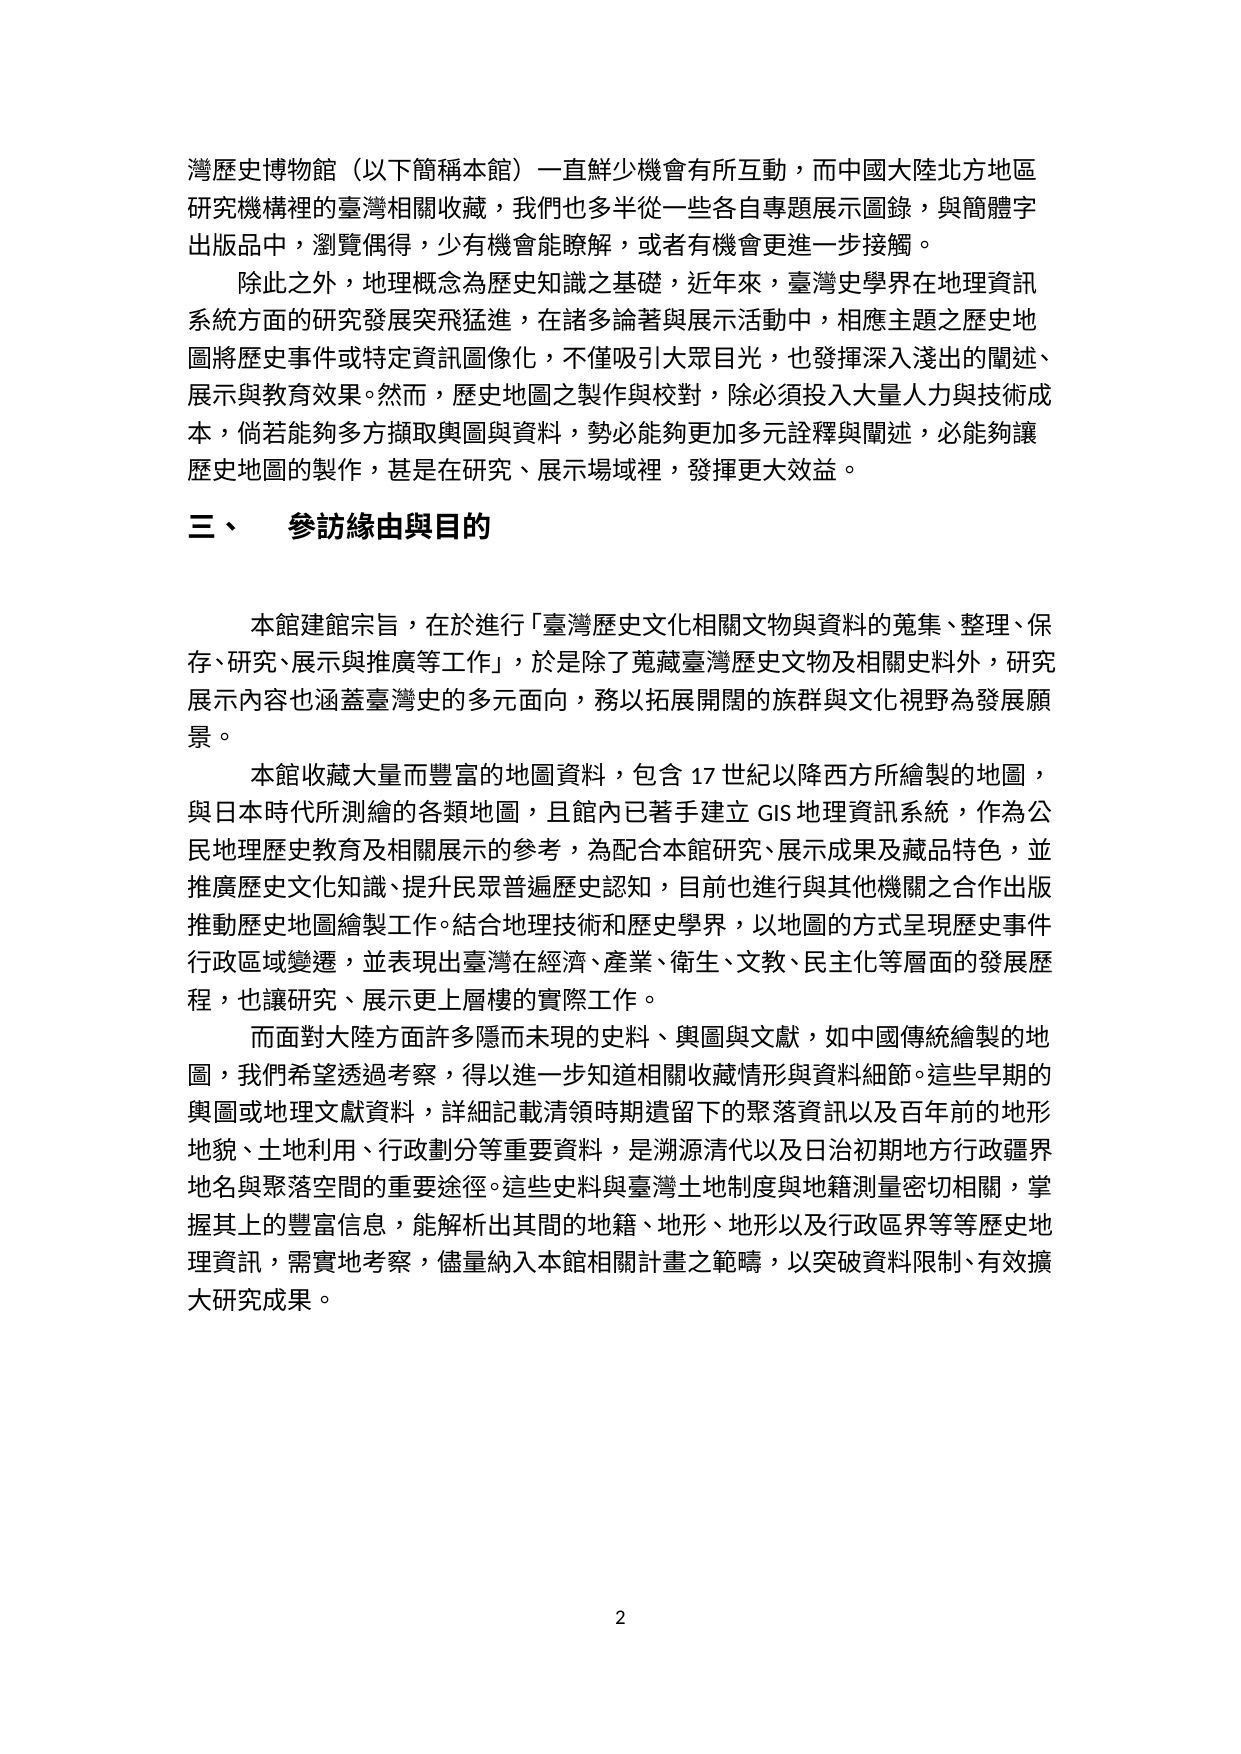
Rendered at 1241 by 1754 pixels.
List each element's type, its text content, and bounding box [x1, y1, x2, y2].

text 本館收藏大量而豐富的地圖資料，包含17世紀以降西方所繪製的地圖，與日本時代所測繪的各類地圖，且館內已著手建立GIS地理資訊系統，作為公民地理歷史教育及相關展示的參考，為配合本館研究、展示成果及藏品特色，並推廣歷史文化知識、提升民眾普遍歷史認知，目前也進行與其他機關之合作出版，推動歷史地圖繪製工作。結合地理技術和歷史學界，以地圖的方式呈現歷史事件、行政區域變遷，並表現出臺灣在經濟、產業、衛生、文教、民主化等層面的發展歷程，也讓研究、展示更上層樓的實際工作。 [187, 755, 1053, 1017]
text 本館建館宗旨，在於進行「臺灣歷史文化相關文物與資料的蒐集、整理、保存、研究、展示與推廣等工作」，於是除了蒐藏臺灣歷史文物及相關史料外，研究、展示內容也涵蓋臺灣史的多元面向，務以拓展開闊的族群與文化視野為發展願景。 [187, 605, 1053, 755]
text 除此之外，地理概念為歷史知識之基礎，近年來，臺灣史學界在地理資訊系統方面的研究發展突飛猛進，在諸多論著與展示活動中，相應主題之歷史地圖將歷史事件或特定資訊圖像化，不僅吸引大眾目光，也發揮深入淺出的闡述、展示與教育效果。然而，歷史地圖之製作與校對，除必須投入大量人力與技術成本，倘若能夠多方擷取輿圖與資料，勢必能夠更加多元詮釋與闡述，必能夠讓歷史地圖的製作，甚是在研究、展示場域裡，發揮更大效益。 [187, 262, 1053, 487]
text 灣歷史博物館（以下簡稱本館）一直鮮少機會有所互動，而中國大陸北方地區研究機構裡的臺灣相關收藏，我們也多半從一些各自專題展示圖錄，與簡體字出版品中，瀏覽偶得，少有機會能瞭解，或者有機會更進一步接觸。 [187, 150, 1053, 262]
subtitle 參訪緣由與目的 [187, 487, 1053, 562]
text 而面對大陸方面許多隱而未現的史料、輿圖與文獻，如中國傳統繪製的地圖，我們希望透過考察，得以進一步知道相關收藏情形與資料細節。這些早期的輿圖或地理文獻資料，詳細記載清領時期遺留下的聚落資訊以及百年前的地形地貌、土地利用、行政劃分等重要資料，是溯源清代以及日治初期地方行政疆界、地名與聚落空間的重要途徑。這些史料與臺灣土地制度與地籍測量密切相關，掌握其上的豐富信息，能解析出其間的地籍、地形、地形以及行政區界等等歷史地理資訊，需實地考察，儘量納入本館相關計畫之範疇，以突破資料限制、有效擴大研究成果。 [187, 1017, 1053, 1317]
